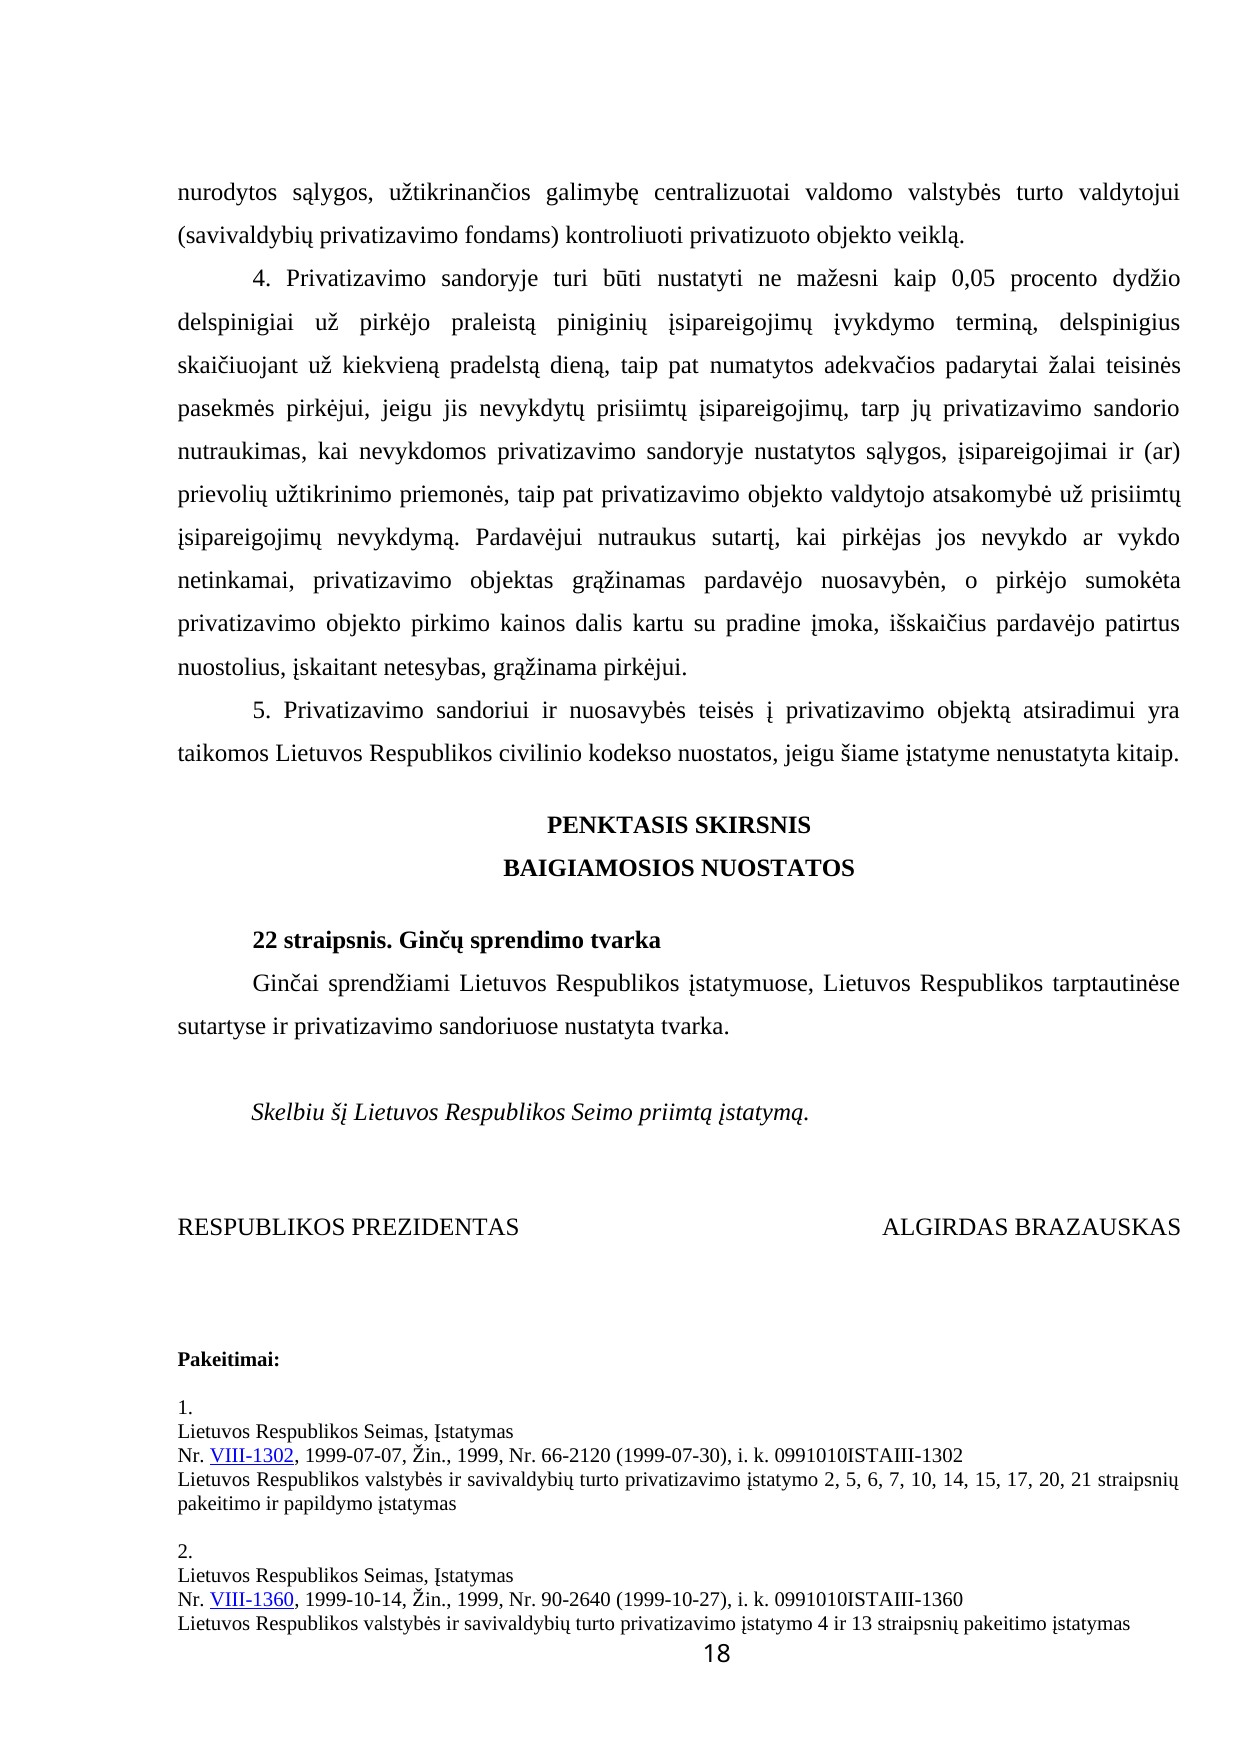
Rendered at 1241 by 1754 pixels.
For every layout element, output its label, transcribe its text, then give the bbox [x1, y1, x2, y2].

text nurodytos sąlygos, užtikrinančios galimybę centralizuotai valdomo valstybės turto valdytojui (savivaldybių privatizavimo fondams) kontroliuoti privatizuoto objekto veiklą. [177, 177, 1181, 249]
text 5. Privatizavimo sandoriui ir nuosavybės teisės į privatizavimo objektą atsiradimui yra taikomos Lietuvos Respublikos civilinio kodekso nuostatos, jeigu šiame įstatyme nenustatyta kitaip. [177, 695, 1181, 767]
text BAIGIAMOSIOS NUOSTATOS [177, 853, 1181, 882]
text 22 straipsnis. Ginčų sprendimo tvarka [177, 925, 1181, 953]
text Lietuvos Respublikos Seimas, Įstatymas [177, 1563, 1181, 1587]
text Nr. VIII-1302, 1999-07-07, Žin., 1999, Nr. 66-2120 (1999-07-30), i. k. 0991010ISTAIII-1302 [177, 1443, 1181, 1467]
text RESPUBLIKOS PREZIDENTAS ALGIRDAS BRAZAUSKAS [177, 1212, 1181, 1241]
text 1. [177, 1395, 1181, 1419]
text Lietuvos Respublikos valstybės ir savivaldybių turto privatizavimo įstatymo 2, 5, 6, 7, 10, 14, 15, 17, 20, 21 straipsnių pakeitimo ir papildymo įstatymas [177, 1467, 1181, 1515]
text Pakeitimai: [177, 1347, 1181, 1371]
text Nr. VIII-1360, 1999-10-14, Žin., 1999, Nr. 90-2640 (1999-10-27), i. k. 0991010ISTAIII-1360 [177, 1587, 1181, 1611]
text Lietuvos Respublikos Seimas, Įstatymas [177, 1419, 1181, 1443]
text Skelbiu šį Lietuvos Respublikos Seimo priimtą įstatymą. [177, 1097, 1181, 1126]
text 2. [177, 1539, 1181, 1563]
text Ginčai sprendžiami Lietuvos Respublikos įstatymuose, Lietuvos Respublikos tarptautinėse sutartyse ir privatizavimo sandoriuose nustatyta tvarka. [177, 968, 1181, 1040]
text 4. Privatizavimo sandoryje turi būti nustatyti ne mažesni kaip 0,05 procento dydžio delspinigiai už pirkėjo praleistą piniginių įsipareigojimų įvykdymo terminą, delspinigius skaičiuojant už kiekvieną pradelstą dieną, taip pat numatytos adekvačios padarytai žalai teisinės pasekmės pirkėjui, jeigu jis nevykdytų prisiimtų įsipareigojimų, tarp jų privatizavimo sandorio nutraukimas, kai nevykdomos privatizavimo sandoryje nustatytos sąlygos, įsipareigojimai ir (ar) prievolių užtikrinimo priemonės, taip pat privatizavimo objekto valdytojo atsakomybė už prisiimtų įsipareigojimų nevykdymą. Pardavėjui nutraukus sutartį, kai pirkėjas jos nevykdo ar vykdo netinkamai, privatizavimo objektas grąžinamas pardavėjo nuosavybėn, o pirkėjo sumokėta privatizavimo objekto pirkimo kainos dalis kartu su pradine įmoka, išskaičius pardavėjo patirtus nuostolius, įskaitant netesybas, grąžinama pirkėjui. [177, 263, 1181, 680]
text PENKTASIS SKIRSNIS [177, 810, 1181, 838]
text Lietuvos Respublikos valstybės ir savivaldybių turto privatizavimo įstatymo 4 ir 13 straipsnių pakeitimo įstatymas [177, 1611, 1181, 1635]
